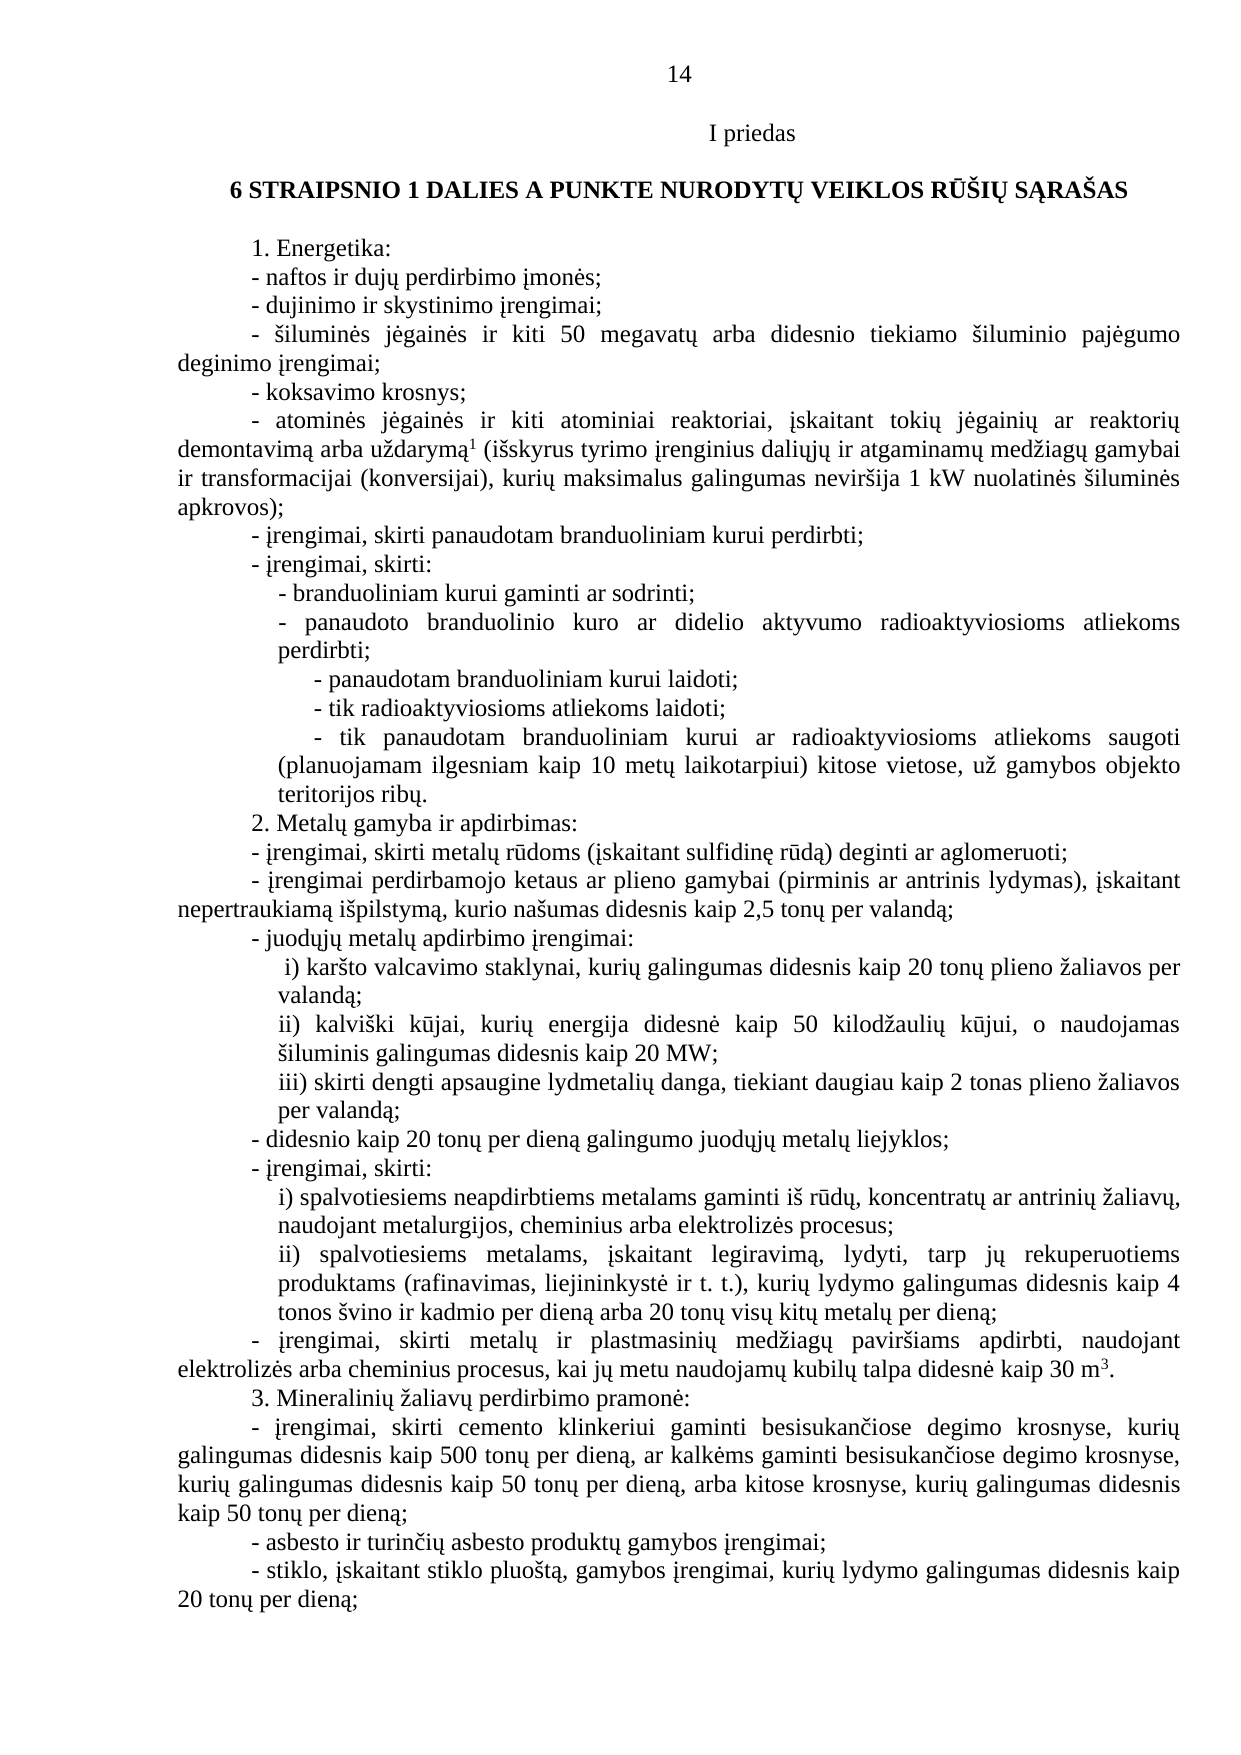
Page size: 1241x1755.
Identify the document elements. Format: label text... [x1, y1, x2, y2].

text 2. Metalų gamyba ir apdirbimas: [177, 808, 1181, 837]
text ii) spalvotiesiems metalams, įskaitant legiravimą, lydyti, tarp jų rekuperuotiems produktams (rafinavimas, liejininkystė ir t. t.), kurių lydymo galingumas didesnis kaip 4 tonos švino ir kadmio per dieną arba 20 tonų visų kitų metalų per dieną; [278, 1239, 1181, 1326]
text - įrengimai, skirti cemento klinkeriui gaminti besisukančiose degimo krosnyse, kurių galingumas didesnis kaip 500 tonų per dieną, ar kalkėms gaminti besisukančiose degimo krosnyse, kurių galingumas didesnis kaip 50 tonų per dieną, arba kitose krosnyse, kurių galingumas didesnis kaip 50 tonų per dieną; [177, 1412, 1181, 1527]
text - dujinimo ir skystinimo įrengimai; [177, 291, 1181, 319]
text - asbesto ir turinčių asbesto produktų gamybos įrengimai; [177, 1527, 1181, 1556]
text ii) kalviški kūjai, kurių energija didesnė kaip 50 kilodžaulių kūjui, o naudojamas šiluminis galingumas didesnis kaip 20 MW; [278, 1009, 1181, 1067]
text - panaudoto branduolinio kuro ar didelio aktyvumo radioaktyviosioms atliekoms perdirbti; [278, 607, 1181, 664]
text - įrengimai, skirti: [177, 549, 1181, 578]
text - branduoliniam kurui gaminti ar sodrinti; [278, 578, 1181, 607]
text 1. Energetika: [177, 233, 1181, 262]
text - panaudotam branduoliniam kurui laidoti; [278, 664, 1181, 693]
text - naftos ir dujų perdirbimo įmonės; [177, 262, 1181, 291]
text - juodųjų metalų apdirbimo įrengimai: [177, 923, 1181, 952]
text - atominės jėgainės ir kiti atominiai reaktoriai, įskaitant tokių jėgainių ar reaktorių demontavimą arba uždarymą1 (išskyrus tyrimo įrenginius daliųjų ir atgaminamų medžiagų gamybai ir transformacijai (konversijai), kurių maksimalus galingumas neviršija 1 kW nuolatinės šiluminės apkrovos); [177, 406, 1181, 521]
text - didesnio kaip 20 tonų per dieną galingumo juodųjų metalų liejyklos; [177, 1124, 1181, 1153]
text I priedas [177, 118, 1181, 147]
text - koksavimo krosnys; [177, 377, 1181, 406]
text 3. Mineralinių žaliavų perdirbimo pramonė: [177, 1383, 1181, 1412]
text - įrengimai perdirbamojo ketaus ar plieno gamybai (pirminis ar antrinis lydymas), įskaitant nepertraukiamą išpilstymą, kurio našumas didesnis kaip 2,5 tonų per valandą; [177, 866, 1181, 923]
text iii) skirti dengti apsaugine lydmetalių danga, tiekiant daugiau kaip 2 tonas plieno žaliavos per valandą; [278, 1067, 1181, 1124]
text - įrengimai, skirti metalų ir plastmasinių medžiagų paviršiams apdirbti, naudojant elektrolizės arba cheminius procesus, kai jų metu naudojamų kubilų talpa didesnė kaip 30 m3. [177, 1326, 1181, 1383]
text - šiluminės jėgainės ir kiti 50 megavatų arba didesnio tiekiamo šiluminio pajėgumo deginimo įrengimai; [177, 319, 1181, 377]
text - įrengimai, skirti: [177, 1153, 1181, 1182]
text i) spalvotiesiems neapdirbtiems metalams gaminti iš rūdų, koncentratų ar antrinių žaliavų, naudojant metalurgijos, cheminius arba elektrolizės procesus; [278, 1182, 1181, 1239]
text 6 STRAIPSNIO 1 DALIES A PUNKTE NURODYTŲ VEIKLOS RŪŠIŲ SĄRAŠAS [177, 176, 1181, 204]
text - įrengimai, skirti panaudotam branduoliniam kurui perdirbti; [177, 521, 1181, 549]
text - tik panaudotam branduoliniam kurui ar radioaktyviosioms atliekoms saugoti (planuojamam ilgesniam kaip 10 metų laikotarpiui) kitose vietose, už gamybos objekto teritorijos ribų. [278, 722, 1181, 808]
text - stiklo, įskaitant stiklo pluoštą, gamybos įrengimai, kurių lydymo galingumas didesnis kaip 20 tonų per dieną; [177, 1556, 1181, 1613]
text i) karšto valcavimo staklynai, kurių galingumas didesnis kaip 20 tonų plieno žaliavos per valandą; [278, 952, 1181, 1009]
text - tik radioaktyviosioms atliekoms laidoti; [278, 693, 1181, 722]
text - įrengimai, skirti metalų rūdoms (įskaitant sulfidinę rūdą) deginti ar aglomeruoti; [177, 837, 1181, 866]
